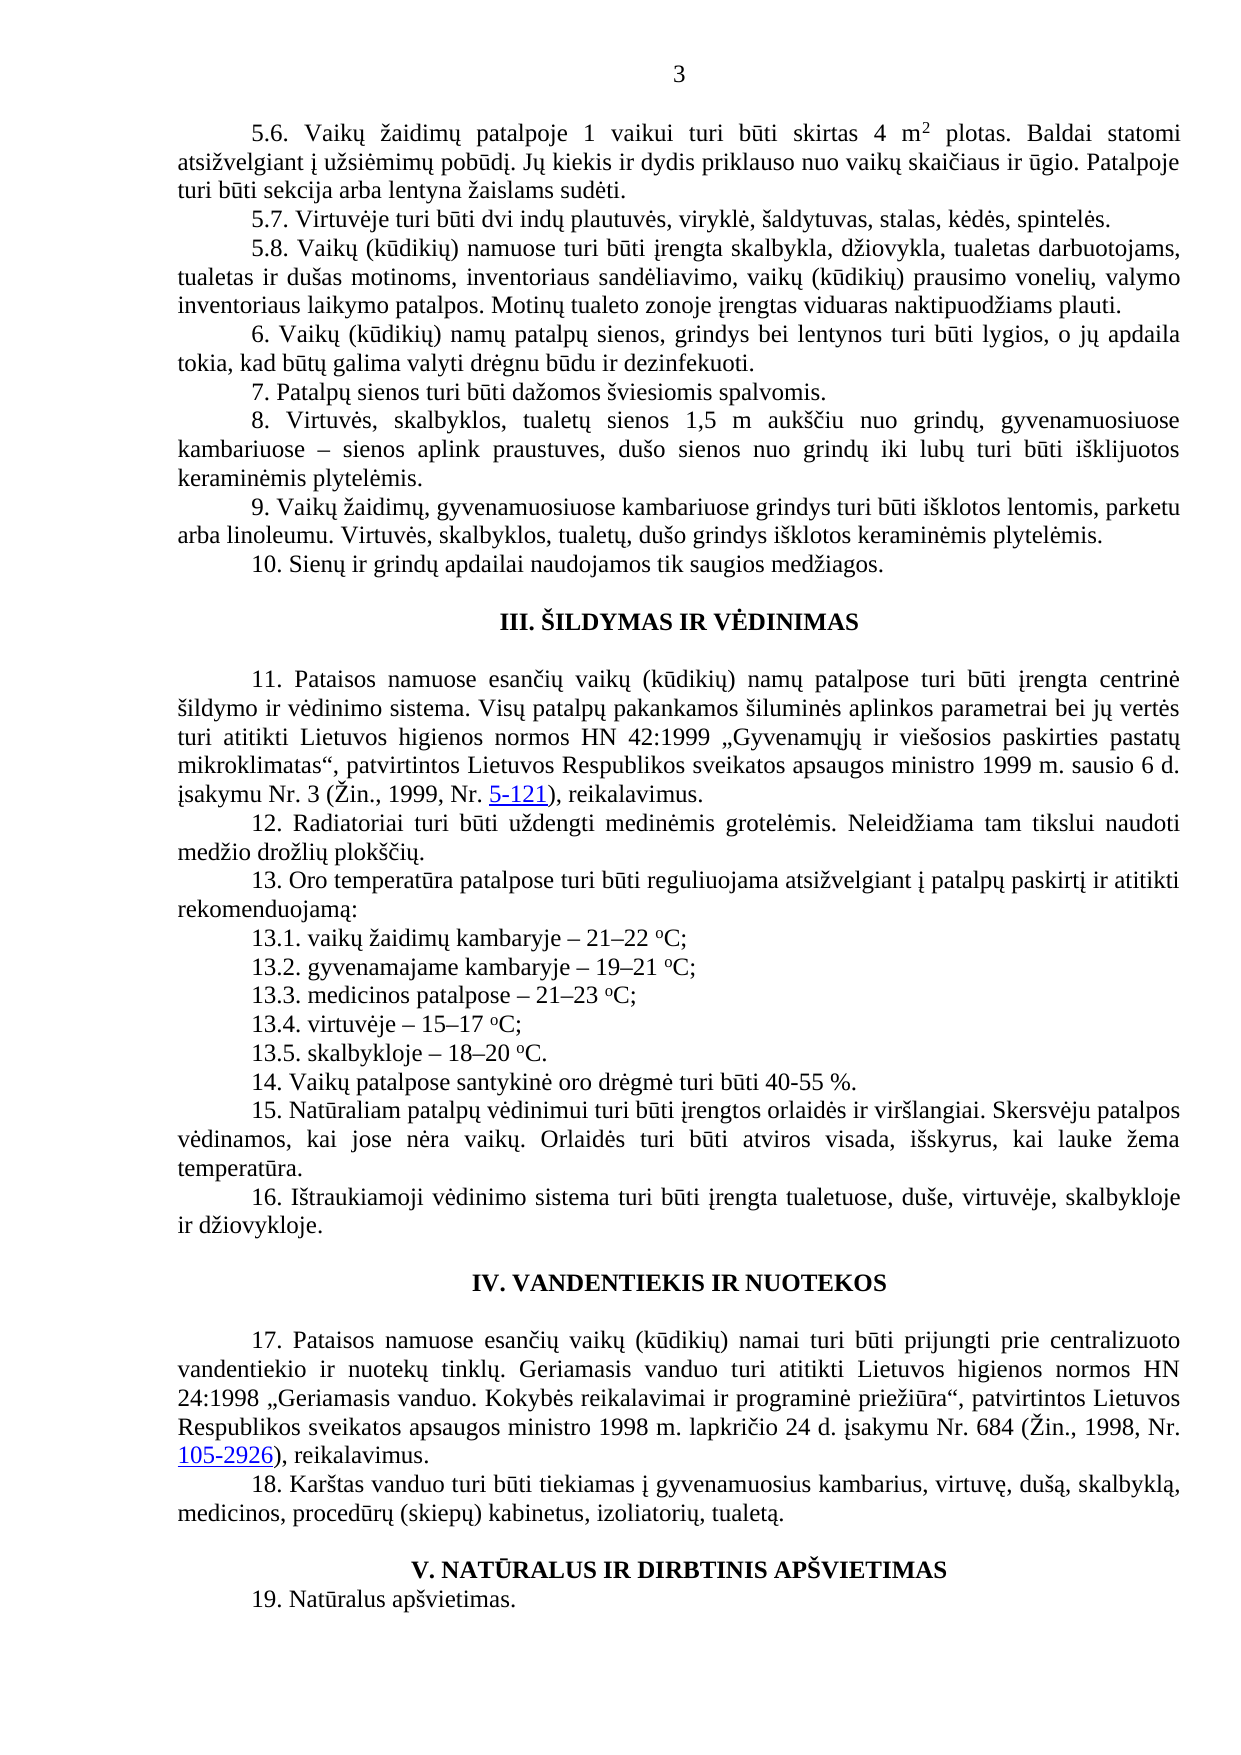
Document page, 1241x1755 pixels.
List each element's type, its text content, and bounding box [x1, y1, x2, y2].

text IV. VANDENTIEKIS IR NUOTEKOS [177, 1268, 1181, 1297]
text 16. Ištraukiamoji vėdinimo sistema turi būti įrengta tualetuose, duše, virtuvėje, skalbykloje ir džiovykloje. [177, 1182, 1181, 1239]
text 12. Radiatoriai turi būti uždengti medinėmis grotelėmis. Neleidžiama tam tikslui naudoti medžio drožlių plokščių. [177, 808, 1181, 866]
text 13. Oro temperatūra patalpose turi būti reguliuojama atsižvelgiant į patalpų paskirtį ir atitikti rekomenduojamą: [177, 866, 1181, 923]
text 19. Natūralus apšvietimas. [177, 1584, 1181, 1613]
text 13.4. virtuvėje – 15–17 oC; [177, 1009, 1181, 1038]
text V. NATŪRALUS IR DIRBTINIS APŠVIETIMAS [177, 1556, 1181, 1584]
text 8. Virtuvės, skalbyklos, tualetų sienos 1,5 m aukščiu nuo grindų, gyvenamuosiuose kambariuose – sienos aplink praustuves, dušo sienos nuo grindų iki lubų turi būti išklijuotos keraminėmis plytelėmis. [177, 406, 1181, 492]
text 6. Vaikų (kūdikių) namų patalpų sienos, grindys bei lentynos turi būti lygios, o jų apdaila tokia, kad būtų galima valyti drėgnu būdu ir dezinfekuoti. [177, 319, 1181, 377]
text 13.3. medicinos patalpose – 21–23 oC; [177, 981, 1181, 1009]
text 5.8. Vaikų (kūdikių) namuose turi būti įrengta skalbykla, džiovykla, tualetas darbuotojams, tualetas ir dušas motinoms, inventoriaus sandėliavimo, vaikų (kūdikių) prausimo vonelių, valymo inventoriaus laikymo patalpos. Motinų tualeto zonoje įrengtas viduaras naktipuodžiams plauti. [177, 233, 1181, 319]
text 9. Vaikų žaidimų, gyvenamuosiuose kambariuose grindys turi būti išklotos lentomis, parketu arba linoleumu. Virtuvės, skalbyklos, tualetų, dušo grindys išklotos keraminėmis plytelėmis. [177, 492, 1181, 549]
text 5.7. Virtuvėje turi būti dvi indų plautuvės, viryklė, šaldytuvas, stalas, kėdės, spintelės. [177, 204, 1181, 233]
text 13.5. skalbykloje – 18–20 oC. [177, 1038, 1181, 1067]
text III. ŠILDYMAS IR VĖDINIMAS [177, 607, 1181, 636]
text 15. Natūraliam patalpų vėdinimui turi būti įrengtos orlaidės ir viršlangiai. Skersvėju patalpos vėdinamos, kai jose nėra vaikų. Orlaidės turi būti atviros visada, išskyrus, kai lauke žema temperatūra. [177, 1096, 1181, 1182]
text 10. Sienų ir grindų apdailai naudojamos tik saugios medžiagos. [177, 549, 1181, 578]
text 13.2. gyvenamajame kambaryje – 19–21 oC; [177, 952, 1181, 981]
text 14. Vaikų patalpose santykinė oro drėgmė turi būti 40-55 %. [177, 1067, 1181, 1096]
text 17. Pataisos namuose esančių vaikų (kūdikių) namai turi būti prijungti prie centralizuoto vandentiekio ir nuotekų tinklų. Geriamasis vanduo turi atitikti Lietuvos higienos normos HN 24:1998 „Geriamasis vanduo. Kokybės reikalavimai ir programinė priežiūra“, patvirtintos Lietuvos Respublikos sveikatos apsaugos ministro 1998 m. lapkričio 24 d. įsakymu Nr. 684 (Žin., 1998, Nr. 105-2926), reikalavimus. [177, 1326, 1181, 1469]
text 18. Karštas vanduo turi būti tiekiamas į gyvenamuosius kambarius, virtuvę, dušą, skalbyklą, medicinos, procedūrų (skiepų) kabinetus, izoliatorių, tualetą. [177, 1469, 1181, 1527]
text 13.1. vaikų žaidimų kambaryje – 21–22 oC; [177, 923, 1181, 952]
text 5.6. Vaikų žaidimų patalpoje 1 vaikui turi būti skirtas 4 m2 plotas. Baldai statomi atsižvelgiant į užsiėmimų pobūdį. Jų kiekis ir dydis priklauso nuo vaikų skaičiaus ir ūgio. Patalpoje turi būti sekcija arba lentyna žaislams sudėti. [177, 118, 1181, 204]
text 7. Patalpų sienos turi būti dažomos šviesiomis spalvomis. [177, 377, 1181, 406]
text 11. Pataisos namuose esančių vaikų (kūdikių) namų patalpose turi būti įrengta centrinė šildymo ir vėdinimo sistema. Visų patalpų pakankamos šiluminės aplinkos parametrai bei jų vertės turi atitikti Lietuvos higienos normos HN 42:1999 „Gyvenamųjų ir viešosios paskirties pastatų mikroklimatas“, patvirtintos Lietuvos Respublikos sveikatos apsaugos ministro 1999 m. sausio 6 d. įsakymu Nr. 3 (Žin., 1999, Nr. 5-121), reikalavimus. [177, 664, 1181, 808]
